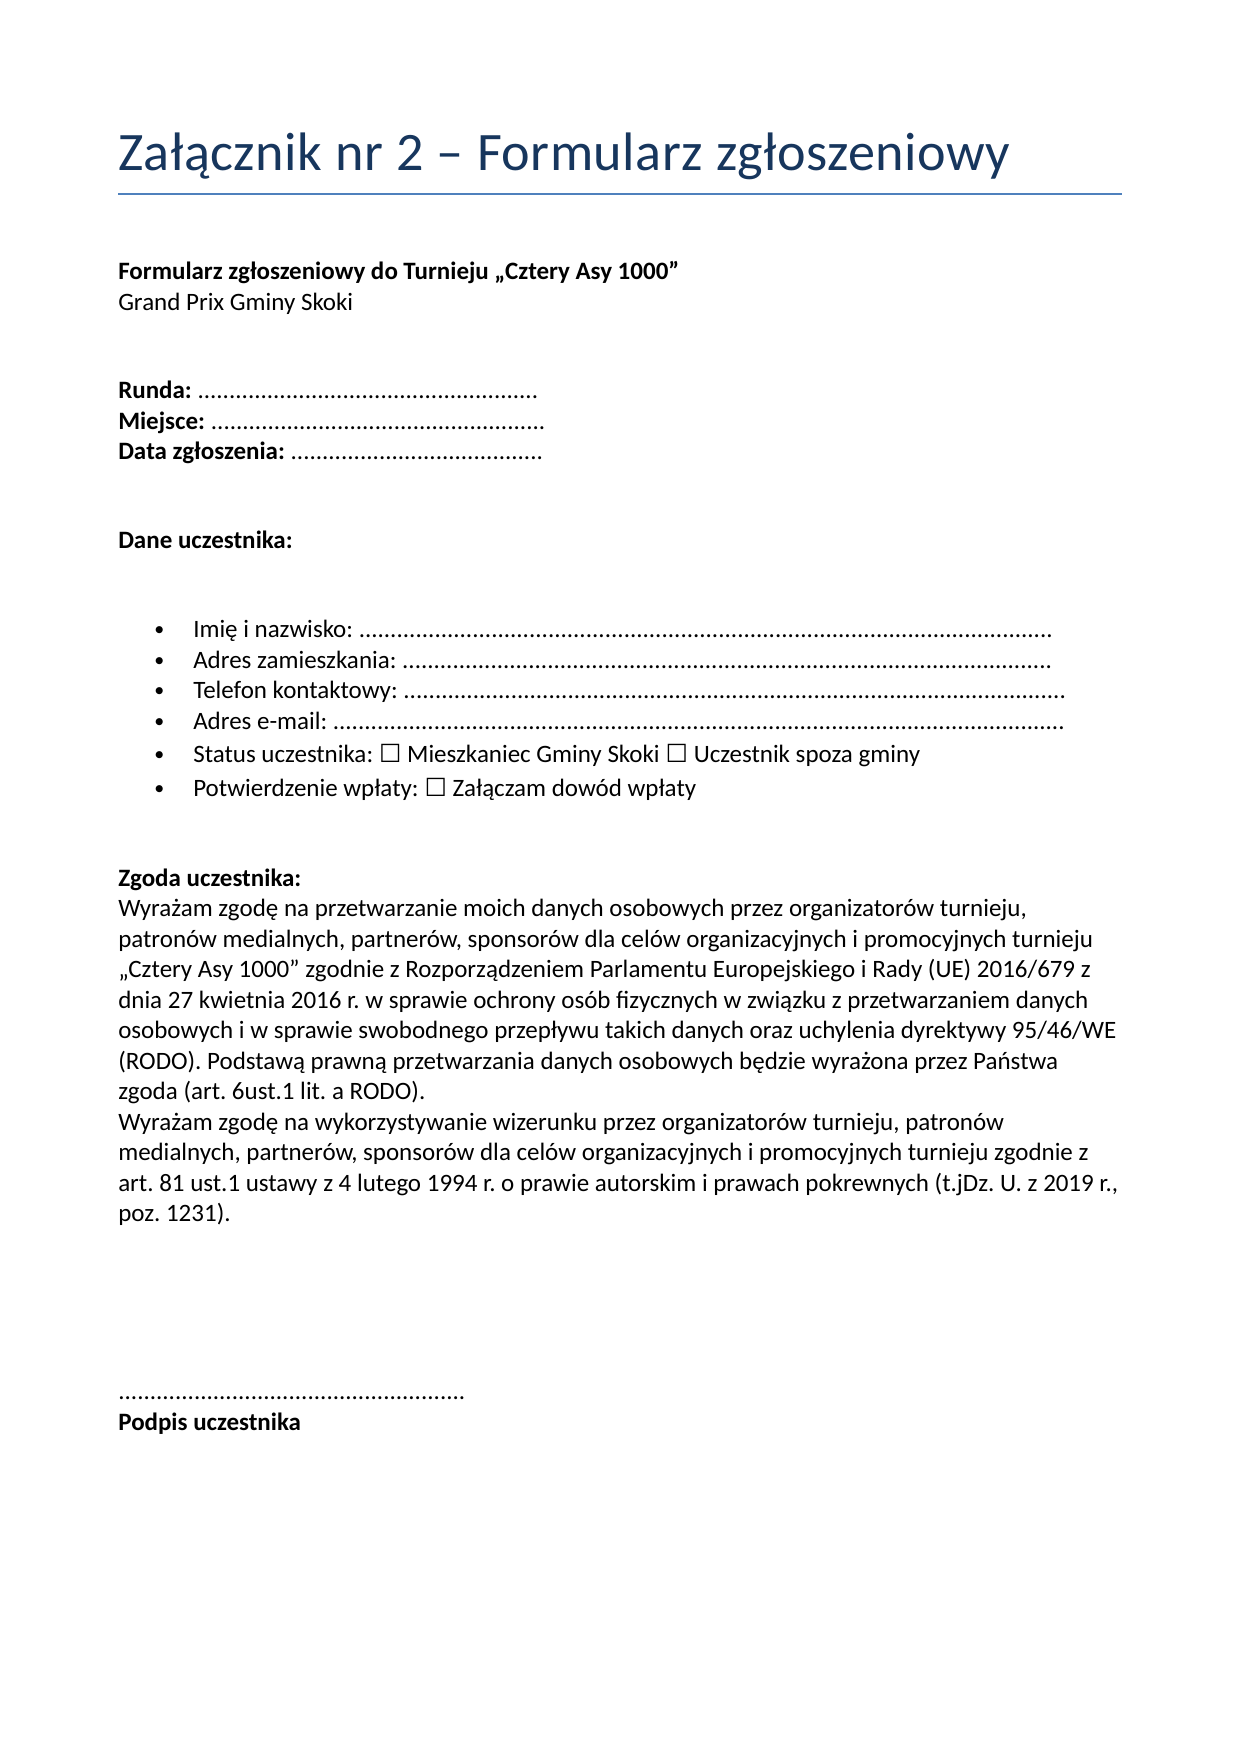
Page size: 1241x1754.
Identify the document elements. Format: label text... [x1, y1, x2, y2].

list Adres zamieszkania: ....................................................................................................... [156, 644, 1122, 674]
list Telefon kontaktowy: ......................................................................................................... [156, 674, 1122, 705]
list Imię i nazwisko: .............................................................................................................. [156, 613, 1122, 644]
text Zgoda uczestnika: Wyrażam zgodę na przetwarzanie moich danych osobowych przez organizatorów turnieju, patronów medialnych, partnerów, sponsorów dla celów organizacyjnych i promocyjnych turnieju „Cztery Asy 1000” zgodnie z Rozporządzeniem Parlamentu Europejskiego i Rady (UE) 2016/679 z dnia 27 kwietnia 2016 r. w sprawie ochrony osób fizycznych w związku z przetwarzaniem danych osobowych i w sprawie swobodnego przepływu takich danych oraz uchylenia dyrektywy 95/46/WE (RODO). Podstawą prawną przetwarzania danych osobowych będzie wyrażona przez Państwa zgoda (art. 6ust.1 lit. a RODO). Wyrażam zgodę na wykorzystywanie wizerunku przez organizatorów turnieju, patronów medialnych, partnerów, sponsorów dla celów organizacyjnych i promocyjnych turnieju zgodnie z art. 81 ust.1 ustawy z 4 lutego 1994 r. o prawie autorskim i prawach pokrewnych (t.jDz. U. z 2019 r., poz. 1231). [118, 862, 1122, 1228]
list Potwierdzenie wpłaty: ☐ Załączam dowód wpłaty [156, 769, 1122, 803]
text ....................................................... Podpis uczestnika [118, 1375, 1122, 1436]
title Załącznik nr 2 – Formularz zgłoszeniowy [118, 118, 1122, 193]
list Status uczestnika: ☐ Mieszkaniec Gminy Skoki ☐ Uczestnik spoza gminy [156, 735, 1122, 769]
text Runda: ...................................................... Miejsce: ..................................................... Data zgłoszenia: ........................................ [118, 374, 1122, 466]
list Adres e-mail: .................................................................................................................... [156, 705, 1122, 735]
text Dane uczestnika: [118, 524, 1122, 555]
text Formularz zgłoszeniowy do Turnieju „Cztery Asy 1000” Grand Prix Gminy Skoki [118, 255, 1122, 316]
